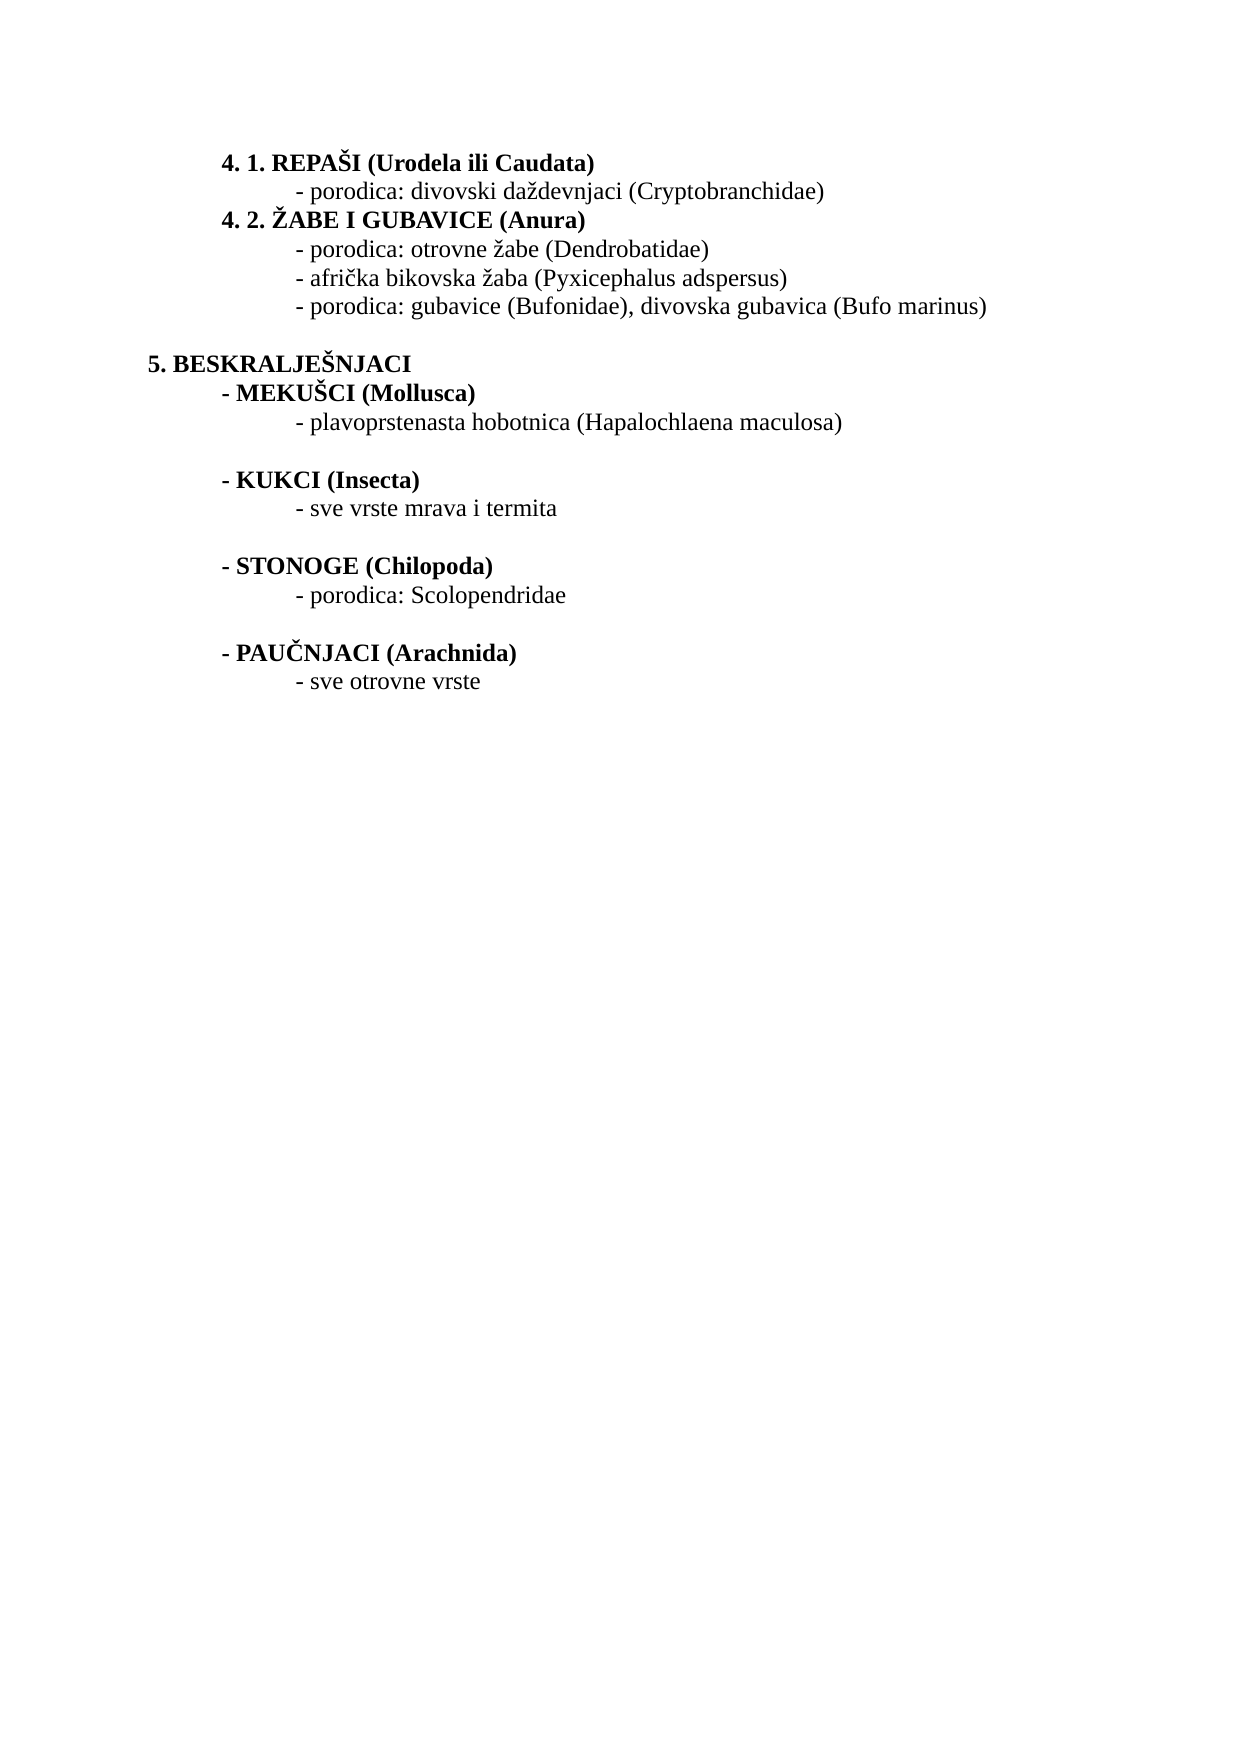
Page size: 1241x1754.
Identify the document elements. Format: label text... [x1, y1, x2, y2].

text - sve otrovne vrste [221, 666, 1093, 695]
text - plavoprstenasta hobotnica (Hapalochlaena maculosa) [221, 407, 1093, 436]
text - MEKUŠCI (Mollusca) [221, 378, 1093, 407]
text - porodica: divovski daždevnjaci (Cryptobranchidae) [221, 176, 1093, 205]
text - KUKCI (Insecta) [148, 465, 1093, 493]
text - sve vrste mrava i termita [221, 493, 1093, 522]
text 4. 2. ŽABE I GUBAVICE (Anura) [221, 205, 1093, 234]
text - porodica: gubavice (Bufonidae), divovska gubavica (Bufo marinus) [221, 291, 1093, 320]
text 5. BESKRALJEŠNJACI [148, 349, 1093, 378]
text - porodica: Scolopendridae [221, 580, 1093, 609]
text - STONOGE (Chilopoda) [148, 551, 1093, 580]
text 4. 1. REPAŠI (Urodela ili Caudata) [221, 148, 1093, 176]
text - porodica: otrovne žabe (Dendrobatidae) [221, 234, 1093, 263]
text - afrička bikovska žaba (Pyxicephalus adspersus) [221, 263, 1093, 291]
text - PAUČNJACI (Arachnida) [148, 638, 1093, 666]
